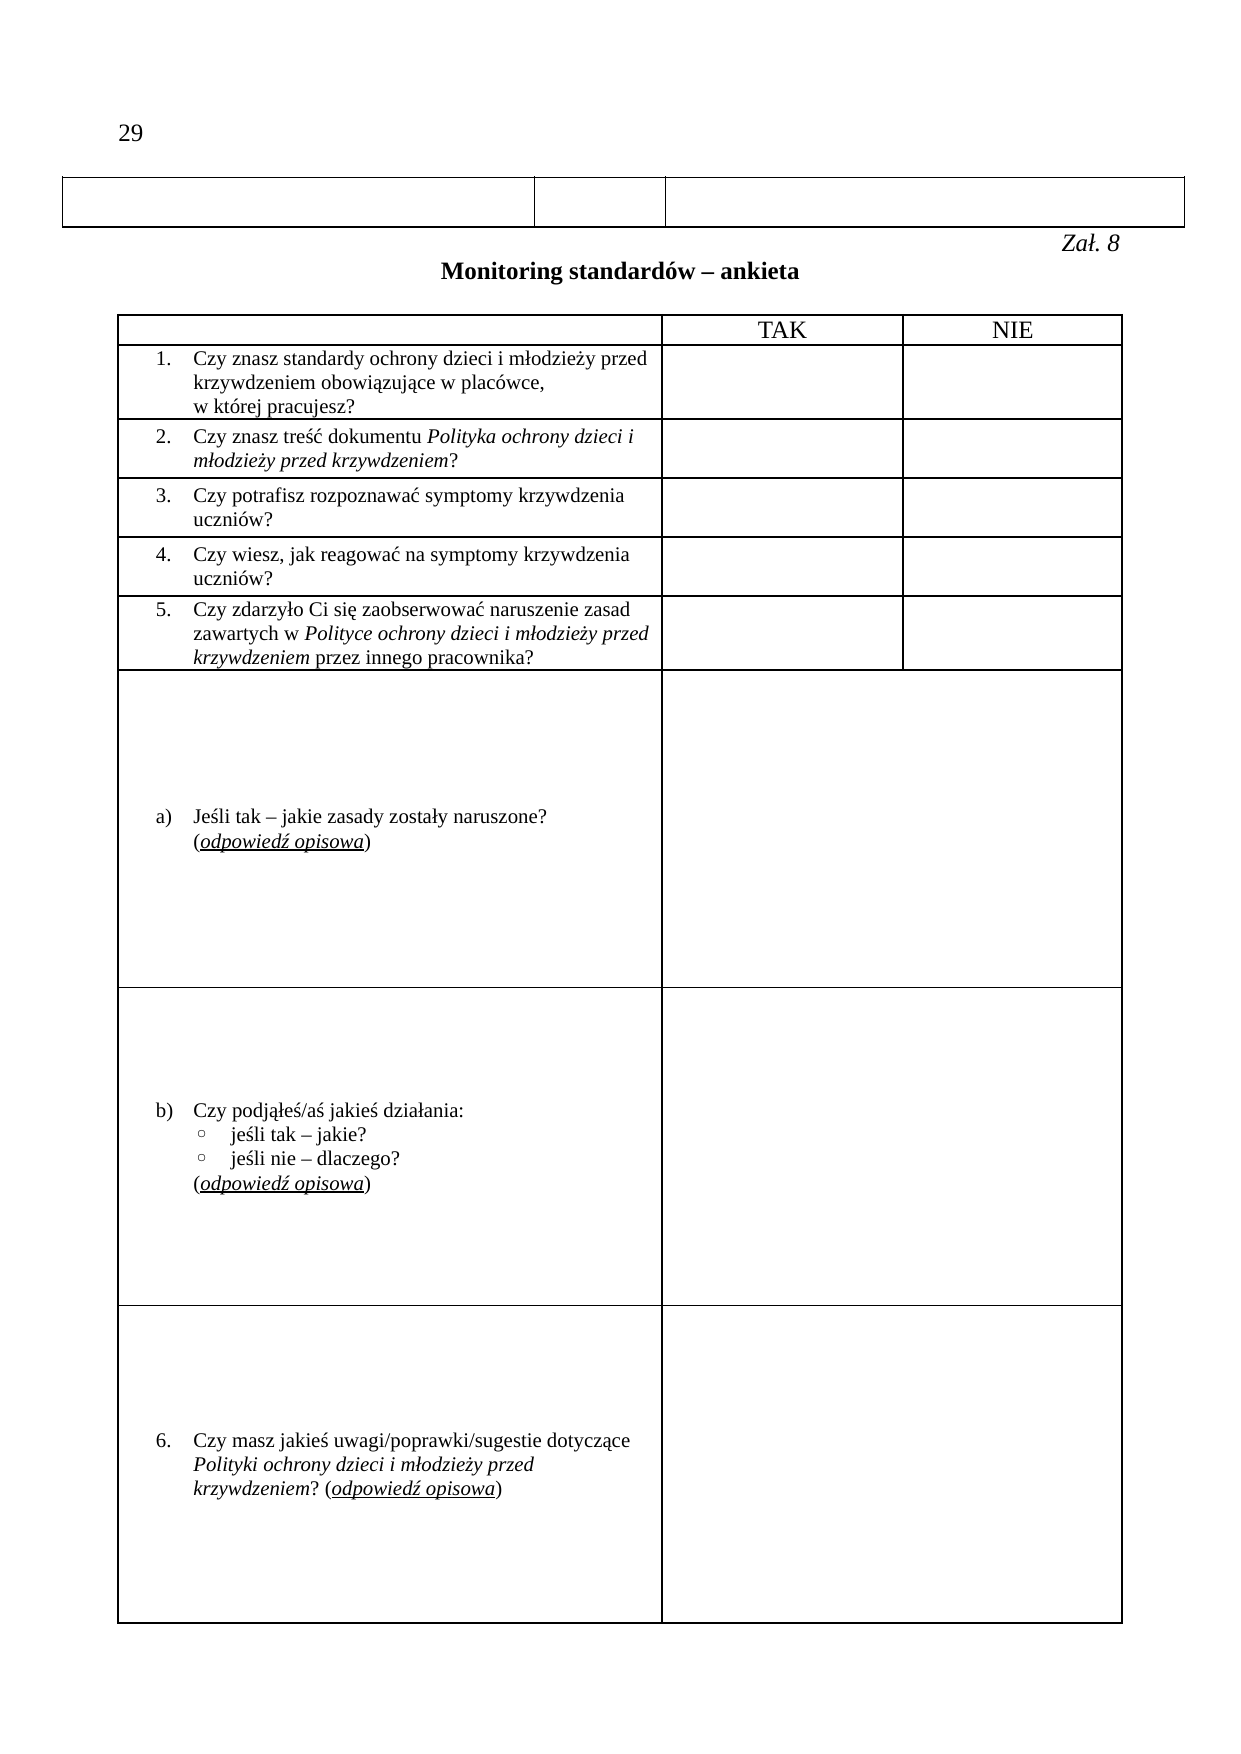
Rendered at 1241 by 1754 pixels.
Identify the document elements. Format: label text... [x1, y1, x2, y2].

table_cell Jeśli tak – jakie zasady zostały naruszone? (odpowiedź opisowa) [119, 671, 661, 987]
table_cell Czy wiesz, jak reagować na symptomy krzywdzenia uczniów? [119, 538, 661, 595]
table_cell [663, 988, 1121, 1304]
table_cell [904, 538, 1121, 595]
table_cell [904, 420, 1121, 477]
table_cell Czy potrafisz rozpoznawać symptomy krzywdzenia uczniów? [119, 479, 661, 536]
table_cell [535, 178, 665, 226]
table_cell [663, 671, 1121, 987]
table_cell [666, 178, 1184, 226]
table_cell Czy znasz treść dokumentu Polityka ochrony dzieci i młodzieży przed krzywdzeniem? [119, 420, 661, 477]
table_cell [663, 346, 902, 418]
table_cell [904, 346, 1121, 418]
table_cell Czy podjąłeś/aś jakieś działania: jeśli tak – jakie? jeśli nie – dlaczego? (odpowiedź opisowa) [119, 988, 661, 1304]
table_cell [663, 538, 902, 595]
table_cell Czy masz jakieś uwagi/poprawki/sugestie dotyczące Polityki ochrony dzieci i młodzieży przed krzywdzeniem? (odpowiedź opisowa) [119, 1306, 661, 1622]
table_cell [663, 479, 902, 536]
table_cell [663, 420, 902, 477]
table_cell [904, 597, 1121, 669]
table_header NIE [904, 316, 1121, 344]
table_cell Czy znasz standardy ochrony dzieci i młodzieży przed krzywdzeniem obowiązujące w placówce, w której pracujesz? [119, 346, 661, 418]
table_cell Czy zdarzyło Ci się zaobserwować naruszenie zasad zawartych w Polityce ochrony dzieci i młodzieży przed krzywdzeniem przez innego pracownika? [119, 597, 661, 669]
text Zał. 8 [118, 228, 1122, 256]
table_header [119, 316, 661, 344]
table_cell [663, 1306, 1121, 1622]
table_cell [904, 479, 1121, 536]
text Monitoring standardów – ankieta [118, 256, 1122, 285]
table_cell [663, 597, 902, 669]
table_header TAK [663, 316, 902, 344]
